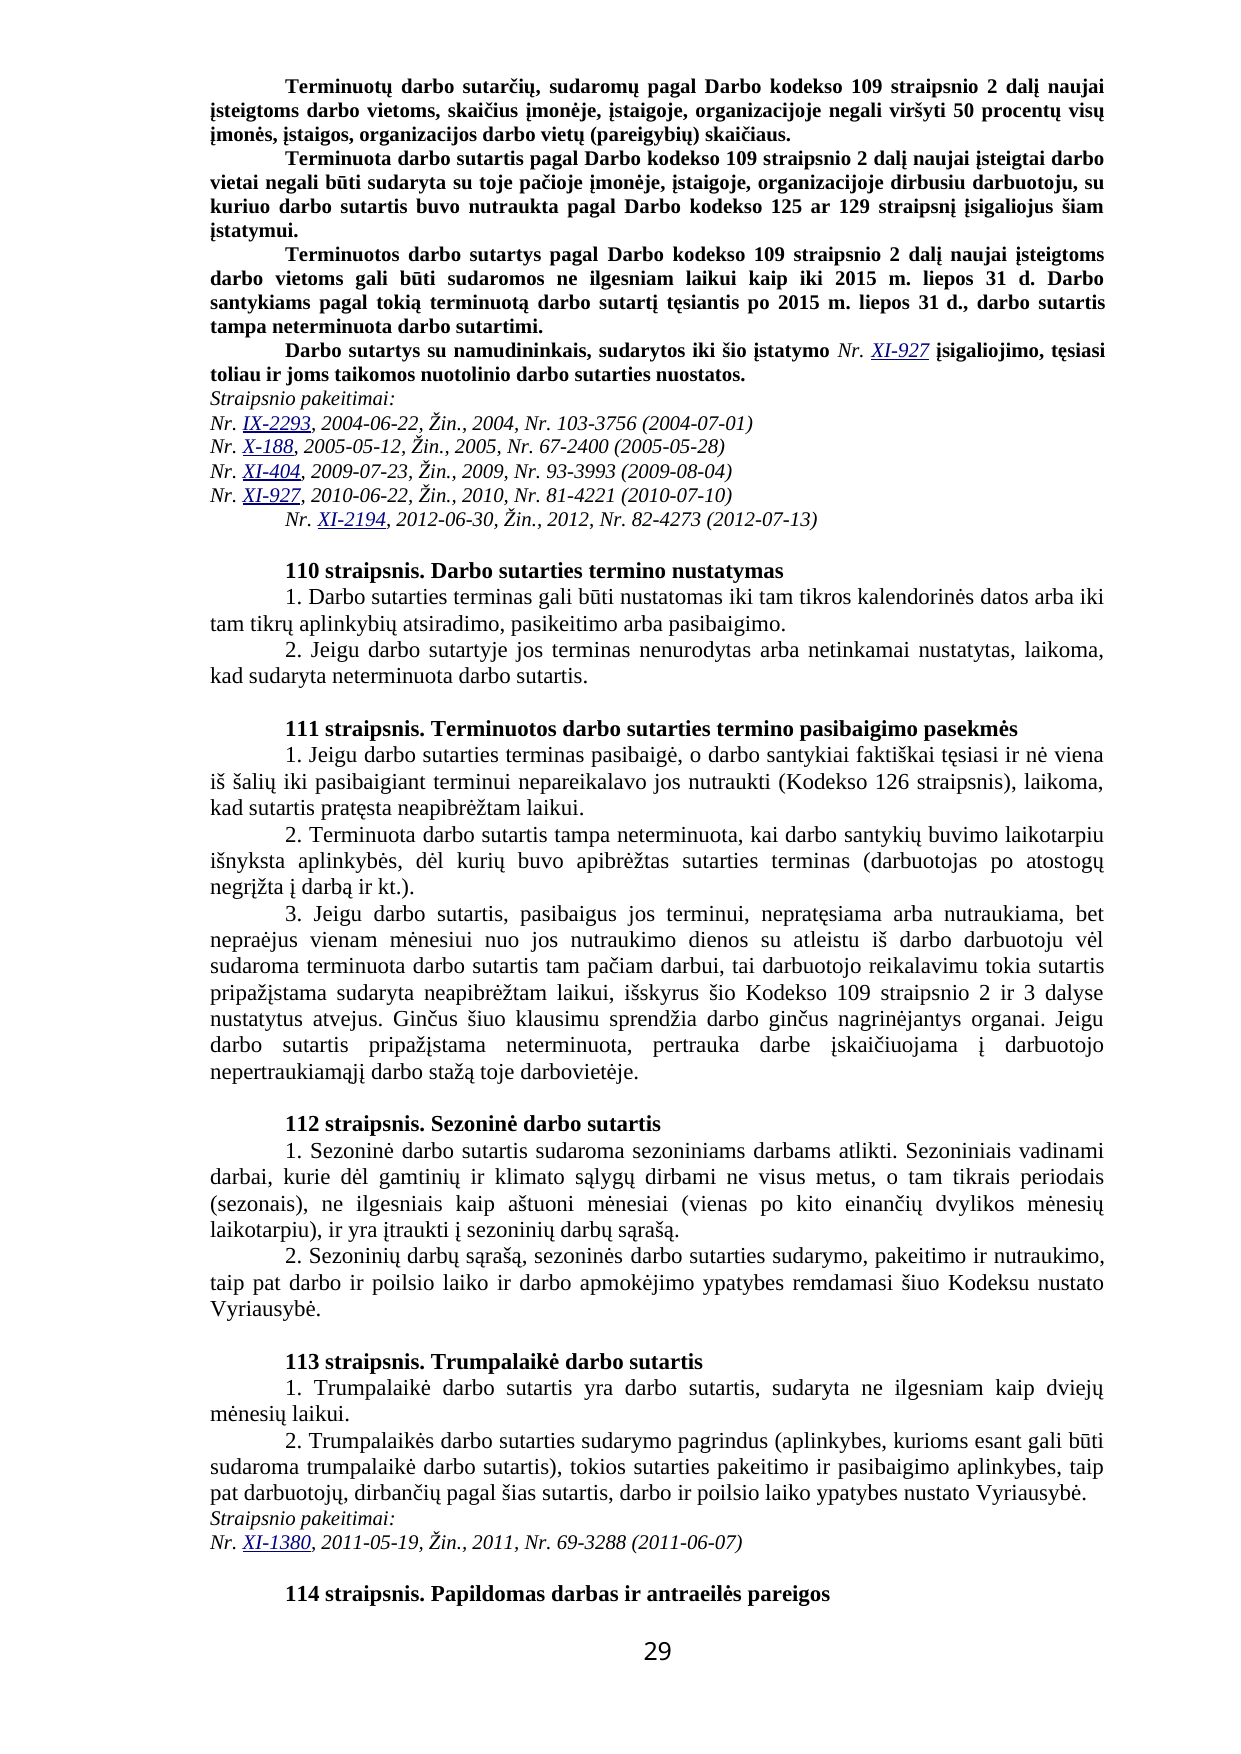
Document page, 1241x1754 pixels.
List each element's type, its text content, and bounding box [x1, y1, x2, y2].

text Nr. X-188, 2005-05-12, Žin., 2005, Nr. 67-2400 (2005-05-28) [210, 434, 1106, 458]
text Nr. XI-404, 2009-07-23, Žin., 2009, Nr. 93-3993 (2009-08-04) [210, 458, 1106, 483]
text Terminuotų darbo sutarčių, sudaromų pagal Darbo kodekso 109 straipsnio 2 dalį naujai įsteigtoms darbo vietoms, skaičius įmonėje, įstaigoje, organizacijoje negali viršyti 50 procentų visų įmonės, įstaigos, organizacijos darbo vietų (pareigybių) skaičiaus. [210, 73, 1106, 146]
text Nr. XI-927, 2010-06-22, Žin., 2010, Nr. 81-4221 (2010-07-10) [210, 483, 1106, 507]
text 1. Darbo sutarties terminas gali būti nustatomas iki tam tikros kalendorinės datos arba iki tam tikrų aplinkybių atsiradimo, pasikeitimo arba pasibaigimo. [210, 583, 1106, 636]
text 1. Sezoninė darbo sutartis sudaroma sezoniniams darbams atlikti. Sezoniniais vadinami darbai, kurie dėl gamtinių ir klimato sąlygų dirbami ne visus metus, o tam tikrais periodais (sezonais), ne ilgesniais kaip aštuoni mėnesiai (vienas po kito einančių dvylikos mėnesių laikotarpiu), ir yra įtraukti į sezoninių darbų sąrašą. [210, 1137, 1106, 1242]
text 2. Terminuota darbo sutartis tampa neterminuota, kai darbo santykių buvimo laikotarpiu išnyksta aplinkybės, dėl kurių buvo apibrėžtas sutarties terminas (darbuotojas po atostogų negrįžta į darbą ir kt.). [210, 821, 1106, 900]
text Nr. IX-2293, 2004-06-22, Žin., 2004, Nr. 103-3756 (2004-07-01) [210, 410, 1106, 434]
text 113 straipsnis. Trumpalaikė darbo sutartis [210, 1348, 1106, 1374]
text 111 straipsnis. Terminuotos darbo sutarties termino pasibaigimo pasekmės [210, 715, 1106, 742]
text 2. Trumpalaikės darbo sutarties sudarymo pagrindus (aplinkybes, kurioms esant gali būti sudaroma trumpalaikė darbo sutartis), tokios sutarties pakeitimo ir pasibaigimo aplinkybes, taip pat darbuotojų, dirbančių pagal šias sutartis, darbo ir poilsio laiko ypatybes nustato Vyriausybė. [210, 1427, 1106, 1506]
text Straipsnio pakeitimai: [210, 386, 1106, 410]
text 1. Jeigu darbo sutarties terminas pasibaigė, o darbo santykiai faktiškai tęsiasi ir nė viena iš šalių iki pasibaigiant terminui nepareikalavo jos nutraukti (Kodekso 126 straipsnis), laikoma, kad sutartis pratęsta neapibrėžtam laikui. [210, 742, 1106, 821]
text Darbo sutartys su namudininkais, sudarytos iki šio įstatymo Nr. XI-927 įsigaliojimo, tęsiasi toliau ir joms taikomos nuotolinio darbo sutarties nuostatos. [210, 338, 1106, 386]
text 3. Jeigu darbo sutartis, pasibaigus jos terminui, nepratęsiama arba nutraukiama, bet nepraėjus vienam mėnesiui nuo jos nutraukimo dienos su atleistu iš darbo darbuotoju vėl sudaroma terminuota darbo sutartis tam pačiam darbui, tai darbuotojo reikalavimu tokia sutartis pripažįstama sudaryta neapibrėžtam laikui, išskyrus šio Kodekso 109 straipsnio 2 ir 3 dalyse nustatytus atvejus. Ginčus šiuo klausimu sprendžia darbo ginčus nagrinėjantys organai. Jeigu darbo sutartis pripažįstama neterminuota, pertrauka darbe įskaičiuojama į darbuotojo nepertraukiamąjį darbo stažą toje darbovietėje. [210, 900, 1106, 1084]
text 2. Sezoninių darbų sąrašą, sezoninės darbo sutarties sudarymo, pakeitimo ir nutraukimo, taip pat darbo ir poilsio laiko ir darbo apmokėjimo ypatybes remdamasi šiuo Kodeksu nustato Vyriausybė. [210, 1242, 1106, 1321]
text Straipsnio pakeitimai: [210, 1506, 1106, 1530]
text Terminuota darbo sutartis pagal Darbo kodekso 109 straipsnio 2 dalį naujai įsteigtai darbo vietai negali būti sudaryta su toje pačioje įmonėje, įstaigoje, organizacijoje dirbusiu darbuotoju, su kuriuo darbo sutartis buvo nutraukta pagal Darbo kodekso 125 ar 129 straipsnį įsigaliojus šiam įstatymui. [210, 146, 1106, 242]
text 114 straipsnis. Papildomas darbas ir antraeilės pareigos [210, 1580, 1106, 1607]
text 110 straipsnis. Darbo sutarties termino nustatymas [210, 557, 1106, 583]
text 112 straipsnis. Sezoninė darbo sutartis [210, 1111, 1106, 1137]
text 1. Trumpalaikė darbo sutartis yra darbo sutartis, sudaryta ne ilgesniam kaip dviejų mėnesių laikui. [210, 1374, 1106, 1427]
text Nr. XI-2194, 2012-06-30, Žin., 2012, Nr. 82-4273 (2012-07-13) [210, 507, 1106, 531]
text Nr. XI-1380, 2011-05-19, Žin., 2011, Nr. 69-3288 (2011-06-07) [210, 1530, 1106, 1554]
text 2. Jeigu darbo sutartyje jos terminas nenurodytas arba netinkamai nustatytas, laikoma, kad sudaryta neterminuota darbo sutartis. [210, 636, 1106, 689]
text Terminuotos darbo sutartys pagal Darbo kodekso 109 straipsnio 2 dalį naujai įsteigtoms darbo vietoms gali būti sudaromos ne ilgesniam laikui kaip iki 2015 m. liepos 31 d. Darbo santykiams pagal tokią terminuotą darbo sutartį tęsiantis po 2015 m. liepos 31 d., darbo sutartis tampa neterminuota darbo sutartimi. [210, 242, 1106, 338]
